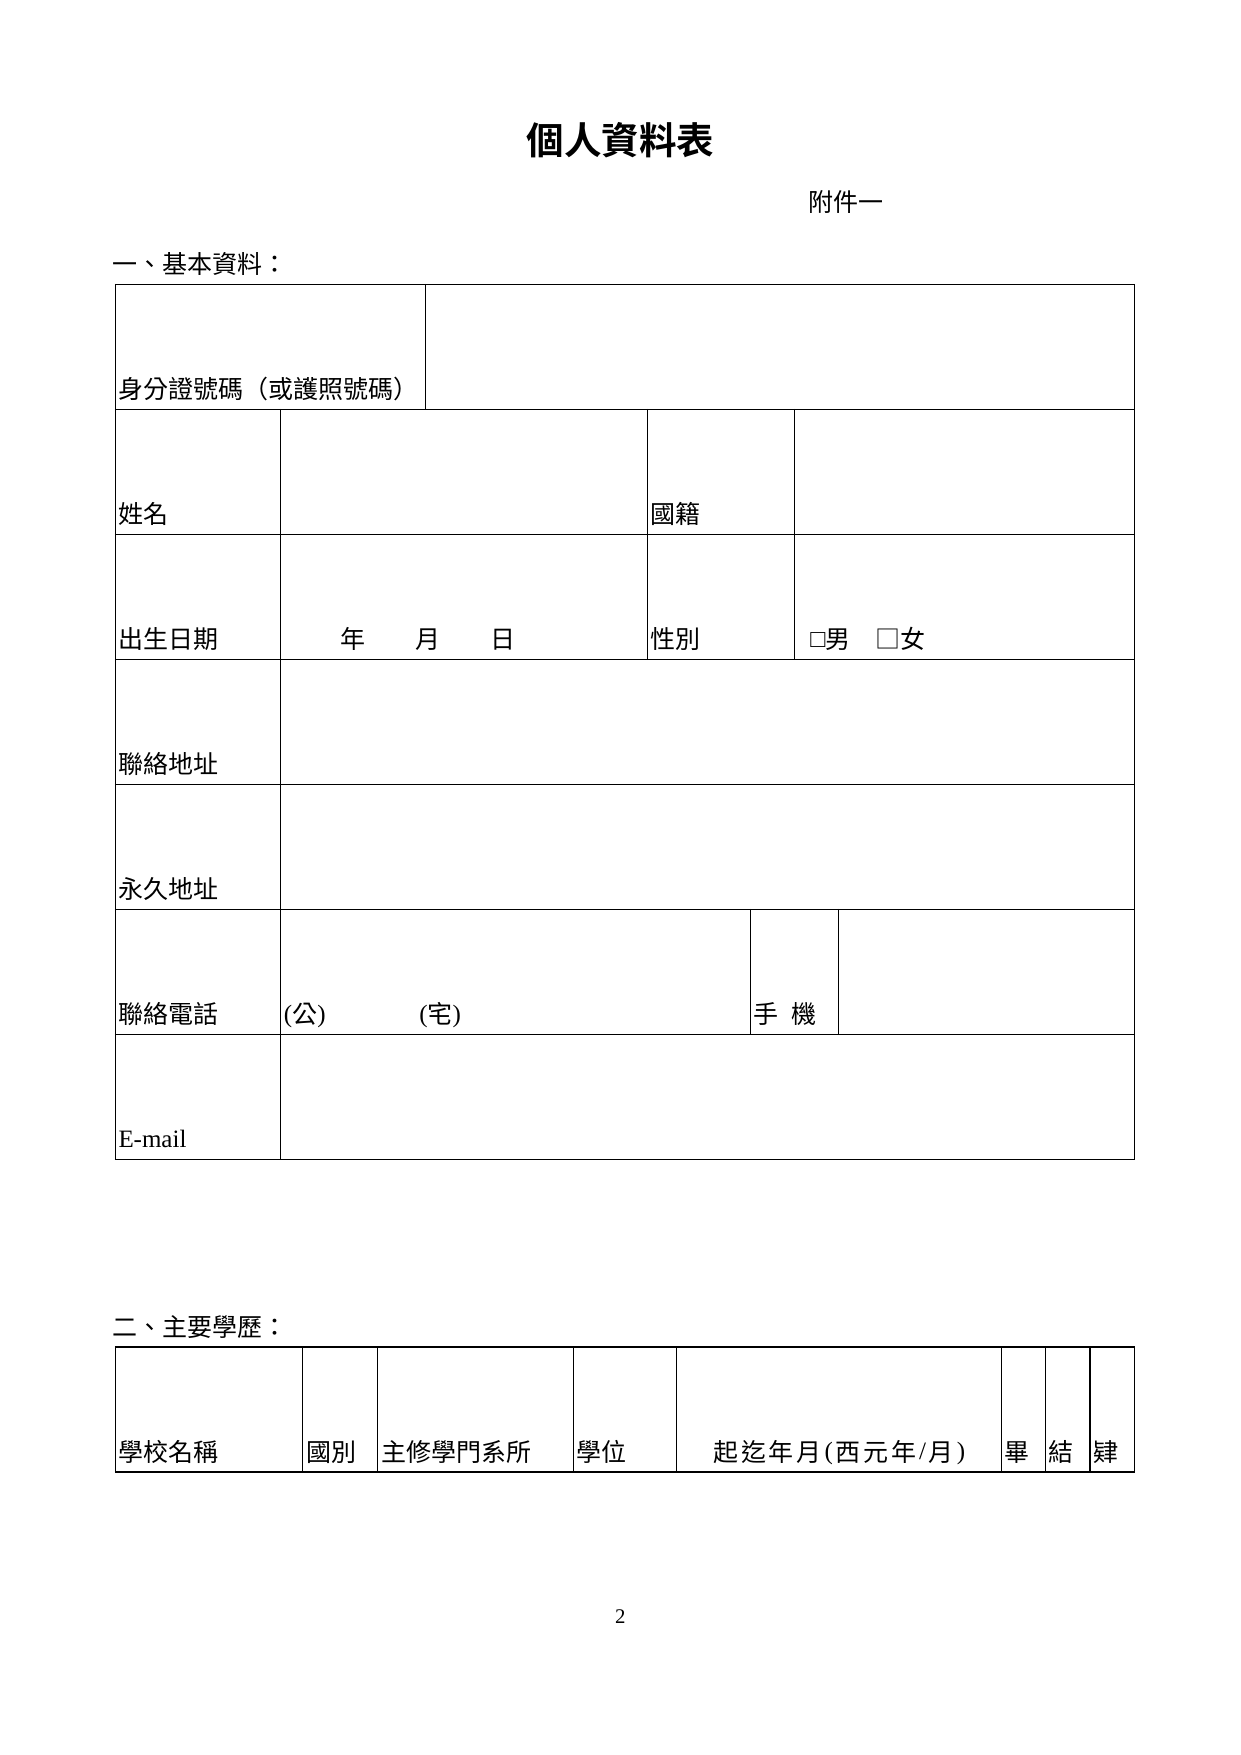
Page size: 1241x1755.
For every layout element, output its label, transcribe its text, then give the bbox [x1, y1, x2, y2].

table_header 國別 [303, 1348, 377, 1471]
table_cell 性別 [648, 535, 794, 659]
table_header 肄 [1091, 1348, 1134, 1471]
table_cell 姓名 [116, 410, 280, 534]
table_cell [281, 410, 647, 534]
table_cell 出生日期 [116, 535, 280, 659]
table_header 學位 [574, 1348, 676, 1471]
table_header 結 [1046, 1348, 1089, 1471]
table_cell 永久地址 [116, 785, 280, 909]
table_cell [281, 1035, 1134, 1159]
text 二、主要學歷： [112, 1284, 1128, 1346]
table_header 畢 [1002, 1348, 1045, 1471]
table_cell [281, 660, 1134, 784]
table_cell 手 機 [751, 910, 838, 1034]
table_cell 國籍 [648, 410, 794, 534]
table_header [426, 285, 1134, 409]
table_header 身分證號碼（或護照號碼） [116, 285, 425, 409]
table_cell 聯絡地址 [116, 660, 280, 784]
table_cell [839, 910, 1134, 1034]
table_cell □男 □女 [795, 535, 1134, 659]
table_cell [281, 785, 1134, 909]
table_header 主修學門系所 [378, 1348, 573, 1471]
table_cell 年 月 日 [281, 535, 647, 659]
table_cell 聯絡電話 [116, 910, 280, 1034]
table_cell (公) (宅) [281, 910, 750, 1034]
text 一、基本資料： [112, 221, 1128, 284]
table_header 起迄年月(西元年/月) [677, 1348, 1001, 1471]
text 附件一 [113, 159, 1128, 221]
table_cell [795, 410, 1134, 534]
table_cell E-mail [116, 1035, 280, 1159]
table_header 學校名稱 [116, 1348, 302, 1471]
text 個人資料表 [112, 96, 1128, 159]
